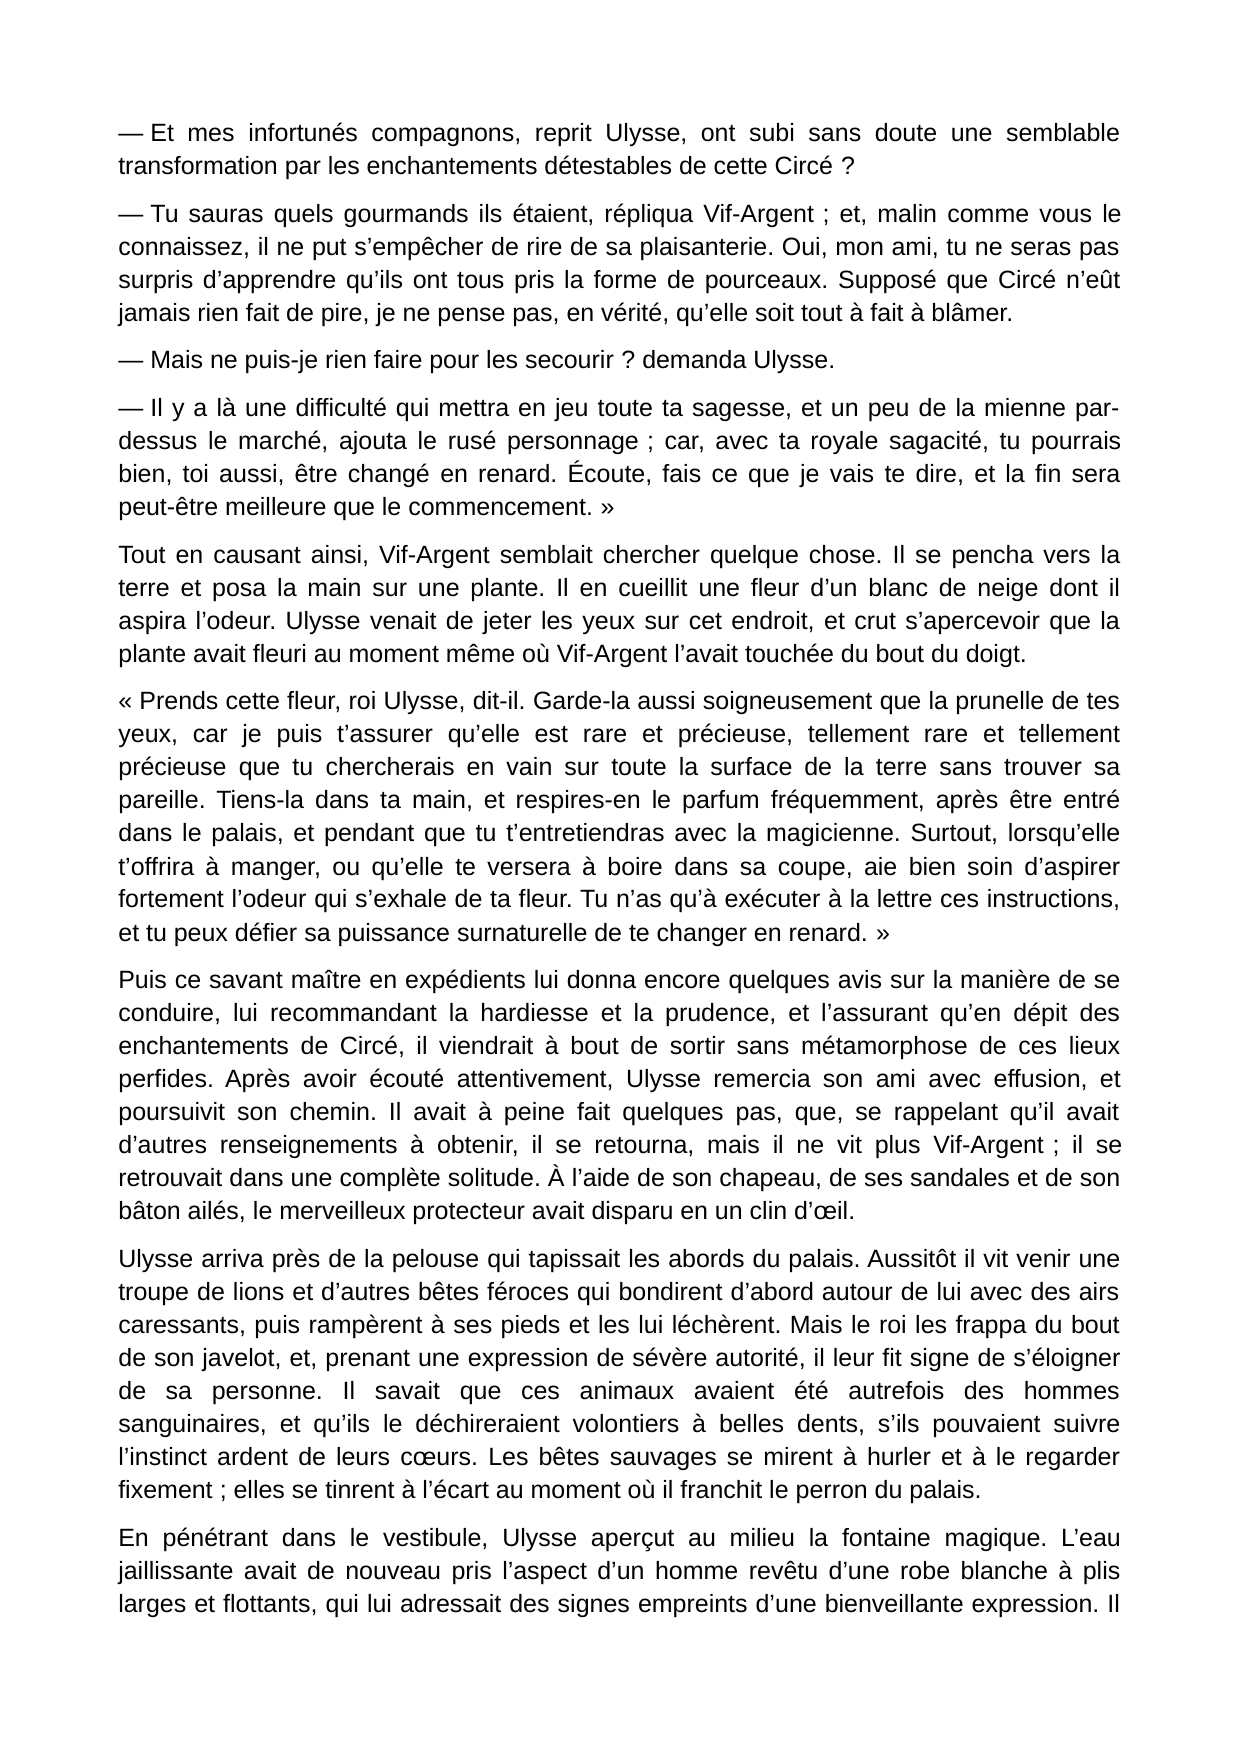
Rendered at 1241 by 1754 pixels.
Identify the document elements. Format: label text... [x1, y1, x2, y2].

text Puis ce savant maître en expédients lui donna encore quelques avis sur la manière de se conduire, lui recommandant la hardiesse et la prudence, et l’assurant qu’en dépit des enchantements de Circé, il viendrait à bout de sortir sans métamorphose de ces lieux perfides. Après avoir écouté attentivement, Ulysse remercia son ami avec effusion, et poursuivit son chemin. Il avait à peine fait quelques pas, que, se rappelant qu’il avait d’autres renseignements à obtenir, il se retourna, mais il ne vit plus Vif-Argent ; il se retrouvait dans une complète solitude. À l’aide de son chapeau, de ses sandales et de son bâton ailés, le merveilleux protecteur avait disparu en un clin d’œil. [118, 965, 1122, 1225]
text « Prends cette fleur, roi Ulysse, dit-il. Garde-la aussi soigneusement que la prunelle de tes yeux, car je puis t’assurer qu’elle est rare et précieuse, tellement rare et tellement précieuse que tu chercherais en vain sur toute la surface de la terre sans trouver sa pareille. Tiens-la dans ta main, et respires-en le parfum fréquemment, après être entré dans le palais, et pendant que tu t’entretiendras avec la magicienne. Surtout, lorsqu’elle t’offrira à manger, ou qu’elle te versera à boire dans sa coupe, aie bien soin d’aspirer fortement l’odeur qui s’exhale de ta fleur. Tu n’as qu’à exécuter à la lettre ces instructions, et tu peux défier sa puissance surnaturelle de te changer en renard. » [118, 686, 1122, 946]
text — Et mes infortunés compagnons, reprit Ulysse, ont subi sans doute une semblable transformation par les enchantements détestables de cette Circé ? [118, 118, 1122, 180]
text Ulysse arriva près de la pelouse qui tapissait les abords du palais. Aussitôt il vit venir une troupe de lions et d’autres bêtes féroces qui bondirent d’abord autour de lui avec des airs caressants, puis rampèrent à ses pieds et les lui léchèrent. Mais le roi les frappa du bout de son javelot, et, prenant une expression de sévère autorité, il leur fit signe de s’éloigner de sa personne. Il savait que ces animaux avaient été autrefois des hommes sanguinaires, et qu’ils le déchireraient volontiers à belles dents, s’ils pouvaient suivre l’instinct ardent de leurs cœurs. Les bêtes sauvages se mirent à hurler et à le regarder fixement ; elles se tinrent à l’écart au moment où il franchit le perron du palais. [118, 1244, 1122, 1504]
text — Tu sauras quels gourmands ils étaient, répliqua Vif-Argent ; et, malin comme vous le connaissez, il ne put s’empêcher de rire de sa plaisanterie. Oui, mon ami, tu ne seras pas surpris d’apprendre qu’ils ont tous pris la forme de pourceaux. Supposé que Circé n’eût jamais rien fait de pire, je ne pense pas, en vérité, qu’elle soit tout à fait à blâmer. [118, 199, 1122, 327]
text — Mais ne puis-je rien faire pour les secourir ? demanda Ulysse. [118, 345, 1122, 374]
text En pénétrant dans le vestibule, Ulysse aperçut au milieu la fontaine magique. L’eau jaillissante avait de nouveau pris l’aspect d’un homme revêtu d’une robe blanche à plis larges et flottants, qui lui adressait des signes empreints d’une bienveillante expression. Il [118, 1523, 1122, 1617]
text Tout en causant ainsi, Vif-Argent semblait chercher quelque chose. Il se pencha vers la terre et posa la main sur une plante. Il en cueillit une fleur d’un blanc de neige dont il aspira l’odeur. Ulysse venait de jeter les yeux sur cet endroit, et crut s’apercevoir que la plante avait fleuri au moment même où Vif-Argent l’avait touchée du bout du doigt. [118, 540, 1122, 667]
text — Il y a là une difficulté qui mettra en jeu toute ta sagesse, et un peu de la mienne par-dessus le marché, ajouta le rusé personnage ; car, avec ta royale sagacité, tu pourrais bien, toi aussi, être changé en renard. Écoute, fais ce que je vais te dire, et la fin sera peut-être meilleure que le commencement. » [118, 393, 1122, 521]
